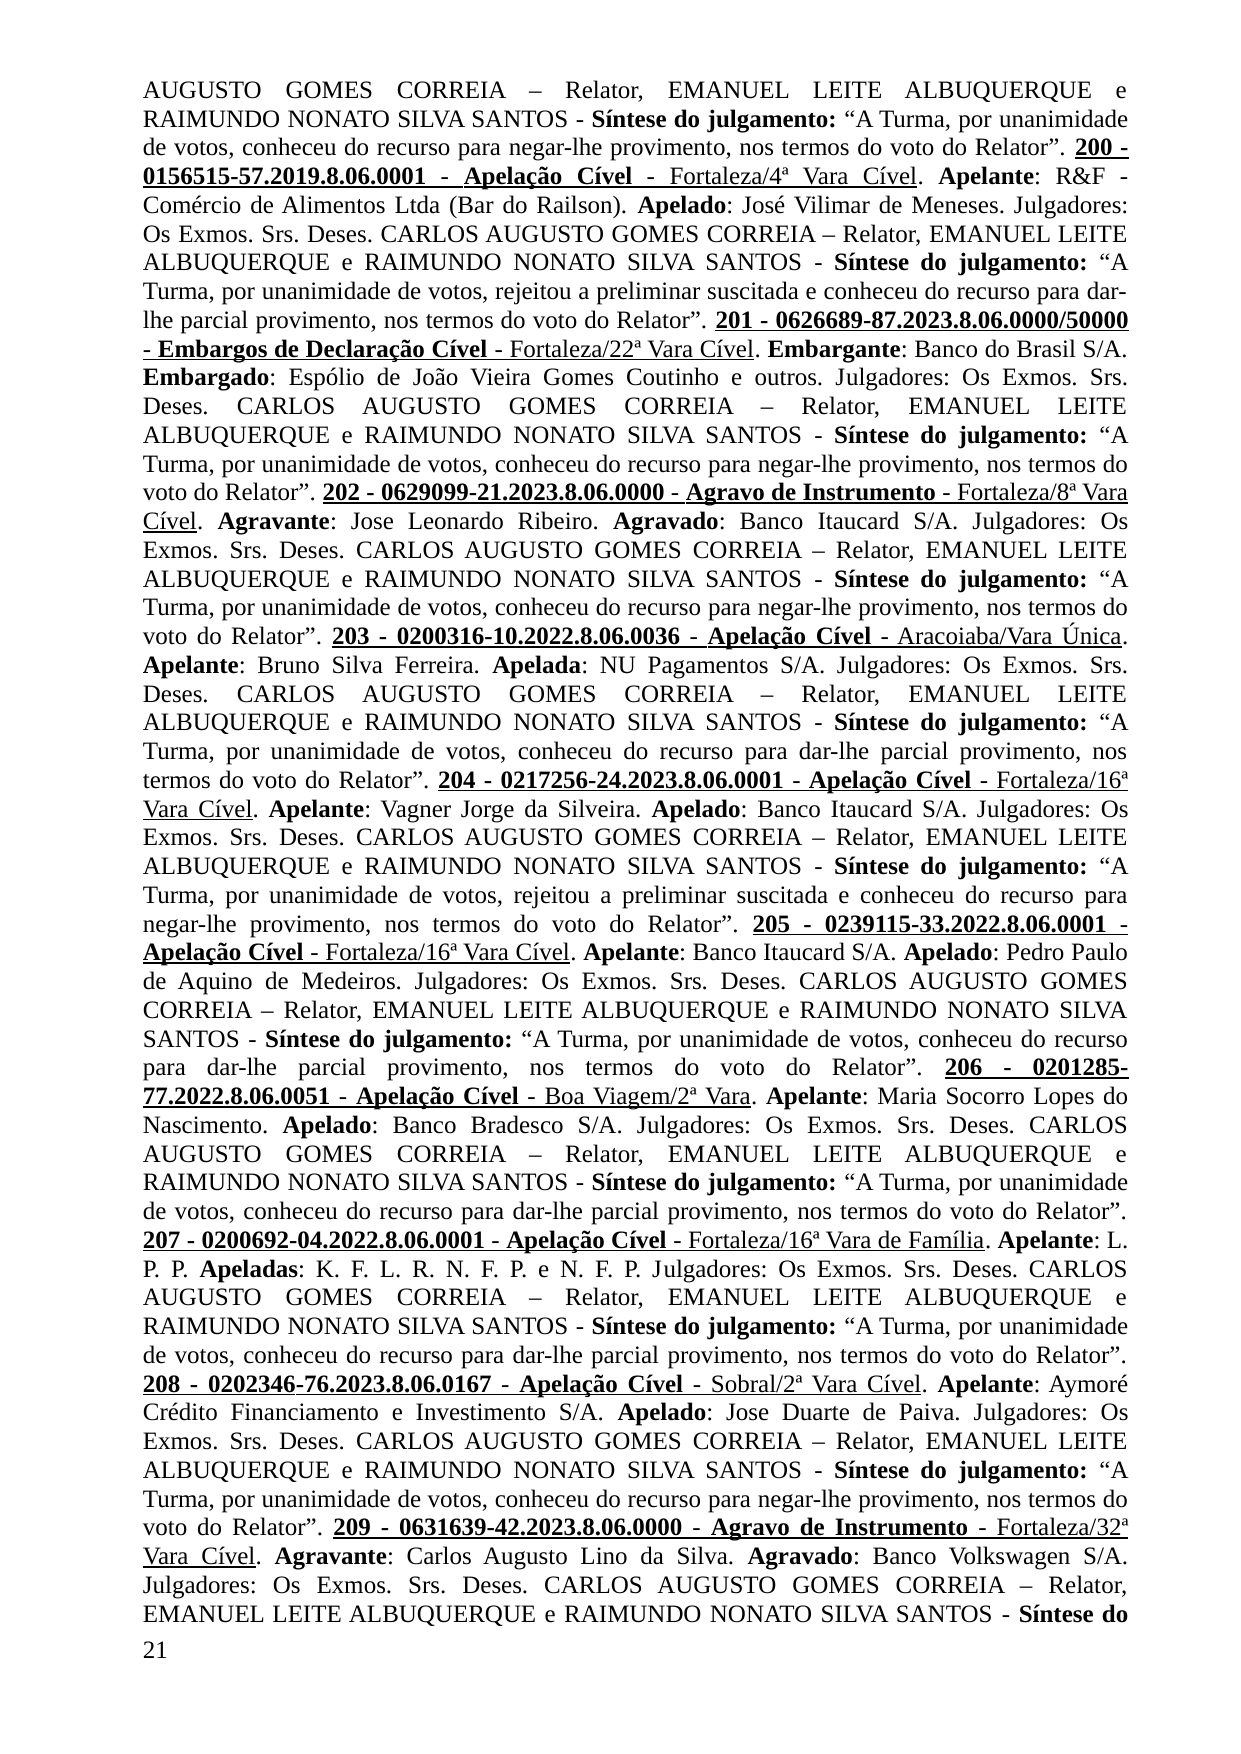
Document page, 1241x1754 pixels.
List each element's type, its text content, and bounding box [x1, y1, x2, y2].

text AUGUSTO GOMES CORREIA – Relator, EMANUEL LEITE ALBUQUERQUE e RAIMUNDO NONATO SILVA SANTOS - Síntese do julgamento: “A Turma, por unanimidade de votos, conheceu do recurso para negar-lhe provimento, nos termos do voto do Relator”. 200 - 0156515-57.2019.8.06.0001 - Apelação Cível - Fortaleza/4ª Vara Cível. Apelante: R&F - Comércio de Alimentos Ltda (Bar do Railson). Apelado: José Vilimar de Meneses. Julgadores: Os Exmos. Srs. Deses. CARLOS AUGUSTO GOMES CORREIA – Relator, EMANUEL LEITE ALBUQUERQUE e RAIMUNDO NONATO SILVA SANTOS - Síntese do julgamento: “A Turma, por unanimidade de votos, rejeitou a preliminar suscitada e conheceu do recurso para dar-lhe parcial provimento, nos termos do voto do Relator”. 201 - 0626689-87.2023.8.06.0000/50000 - Embargos de Declaração Cível - Fortaleza/22ª Vara Cível. Embargante: Banco do Brasil S/A. Embargado: Espólio de João Vieira Gomes Coutinho e outros. Julgadores: Os Exmos. Srs. Deses. CARLOS AUGUSTO GOMES CORREIA – Relator, EMANUEL LEITE ALBUQUERQUE e RAIMUNDO NONATO SILVA SANTOS - Síntese do julgamento: “A Turma, por unanimidade de votos, conheceu do recurso para negar-lhe provimento, nos termos do voto do Relator”. 202 - 0629099-21.2023.8.06.0000 - Agravo de Instrumento - Fortaleza/8ª Vara Cível. Agravante: Jose Leonardo Ribeiro. Agravado: Banco Itaucard S/A. Julgadores: Os Exmos. Srs. Deses. CARLOS AUGUSTO GOMES CORREIA – Relator, EMANUEL LEITE ALBUQUERQUE e RAIMUNDO NONATO SILVA SANTOS - Síntese do julgamento: “A Turma, por unanimidade de votos, conheceu do recurso para negar-lhe provimento, nos termos do voto do Relator”. 203 - 0200316-10.2022.8.06.0036 - Apelação Cível - Aracoiaba/Vara Única. Apelante: Bruno Silva Ferreira. Apelada: NU Pagamentos S/A. Julgadores: Os Exmos. Srs. Deses. CARLOS AUGUSTO GOMES CORREIA – Relator, EMANUEL LEITE ALBUQUERQUE e RAIMUNDO NONATO SILVA SANTOS - Síntese do julgamento: “A Turma, por unanimidade de votos, conheceu do recurso para dar-lhe parcial provimento, nos termos do voto do Relator”. 204 - 0217256-24.2023.8.06.0001 - Apelação Cível - Fortaleza/16ª Vara Cível. Apelante: Vagner Jorge da Silveira. Apelado: Banco Itaucard S/A. Julgadores: Os Exmos. Srs. Deses. CARLOS AUGUSTO GOMES CORREIA – Relator, EMANUEL LEITE ALBUQUERQUE e RAIMUNDO NONATO SILVA SANTOS - Síntese do julgamento: “A Turma, por unanimidade de votos, rejeitou a preliminar suscitada e conheceu do recurso para negar-lhe provimento, nos termos do voto do Relator”. 205 - 0239115-33.2022.8.06.0001 - Apelação Cível - Fortaleza/16ª Vara Cível. Apelante: Banco Itaucard S/A. Apelado: Pedro Paulo de Aquino de Medeiros. Julgadores: Os Exmos. Srs. Deses. CARLOS AUGUSTO GOMES CORREIA – Relator, EMANUEL LEITE ALBUQUERQUE e RAIMUNDO NONATO SILVA SANTOS - Síntese do julgamento: “A Turma, por unanimidade de votos, conheceu do recurso para dar-lhe parcial provimento, nos termos do voto do Relator”. 206 - 0201285-77.2022.8.06.0051 - Apelação Cível - Boa Viagem/2ª Vara. Apelante: Maria Socorro Lopes do Nascimento. Apelado: Banco Bradesco S/A. Julgadores: Os Exmos. Srs. Deses. CARLOS AUGUSTO GOMES CORREIA – Relator, EMANUEL LEITE ALBUQUERQUE e RAIMUNDO NONATO SILVA SANTOS - Síntese do julgamento: “A Turma, por unanimidade de votos, conheceu do recurso para dar-lhe parcial provimento, nos termos do voto do Relator”. 207 - 0200692-04.2022.8.06.0001 - Apelação Cível - Fortaleza/16ª Vara de Família. Apelante: L. P. P. Apeladas: K. F. L. R. N. F. P. e N. F. P. Julgadores: Os Exmos. Srs. Deses. CARLOS AUGUSTO GOMES CORREIA – Relator, EMANUEL LEITE ALBUQUERQUE e RAIMUNDO NONATO SILVA SANTOS - Síntese do julgamento: “A Turma, por unanimidade de votos, conheceu do recurso para dar-lhe parcial provimento, nos termos do voto do Relator”. 208 - 0202346-76.2023.8.06.0167 - Apelação Cível - Sobral/2ª Vara Cível. Apelante: Aymoré Crédito Financiamento e Investimento S/A. Apelado: Jose Duarte de Paiva. Julgadores: Os Exmos. Srs. Deses. CARLOS AUGUSTO GOMES CORREIA – Relator, EMANUEL LEITE ALBUQUERQUE e RAIMUNDO NONATO SILVA SANTOS - Síntese do julgamento: “A Turma, por unanimidade de votos, conheceu do recurso para negar-lhe provimento, nos termos do voto do Relator”. 209 - 0631639-42.2023.8.06.0000 - Agravo de Instrumento - Fortaleza/32ª Vara Cível. Agravante: Carlos Augusto Lino da Silva. Agravado: Banco Volkswagen S/A. Julgadores: Os Exmos. Srs. Deses. CARLOS AUGUSTO GOMES CORREIA – Relator, EMANUEL LEITE ALBUQUERQUE e RAIMUNDO NONATO SILVA SANTOS - Síntese do [143, 75, 1128, 1627]
